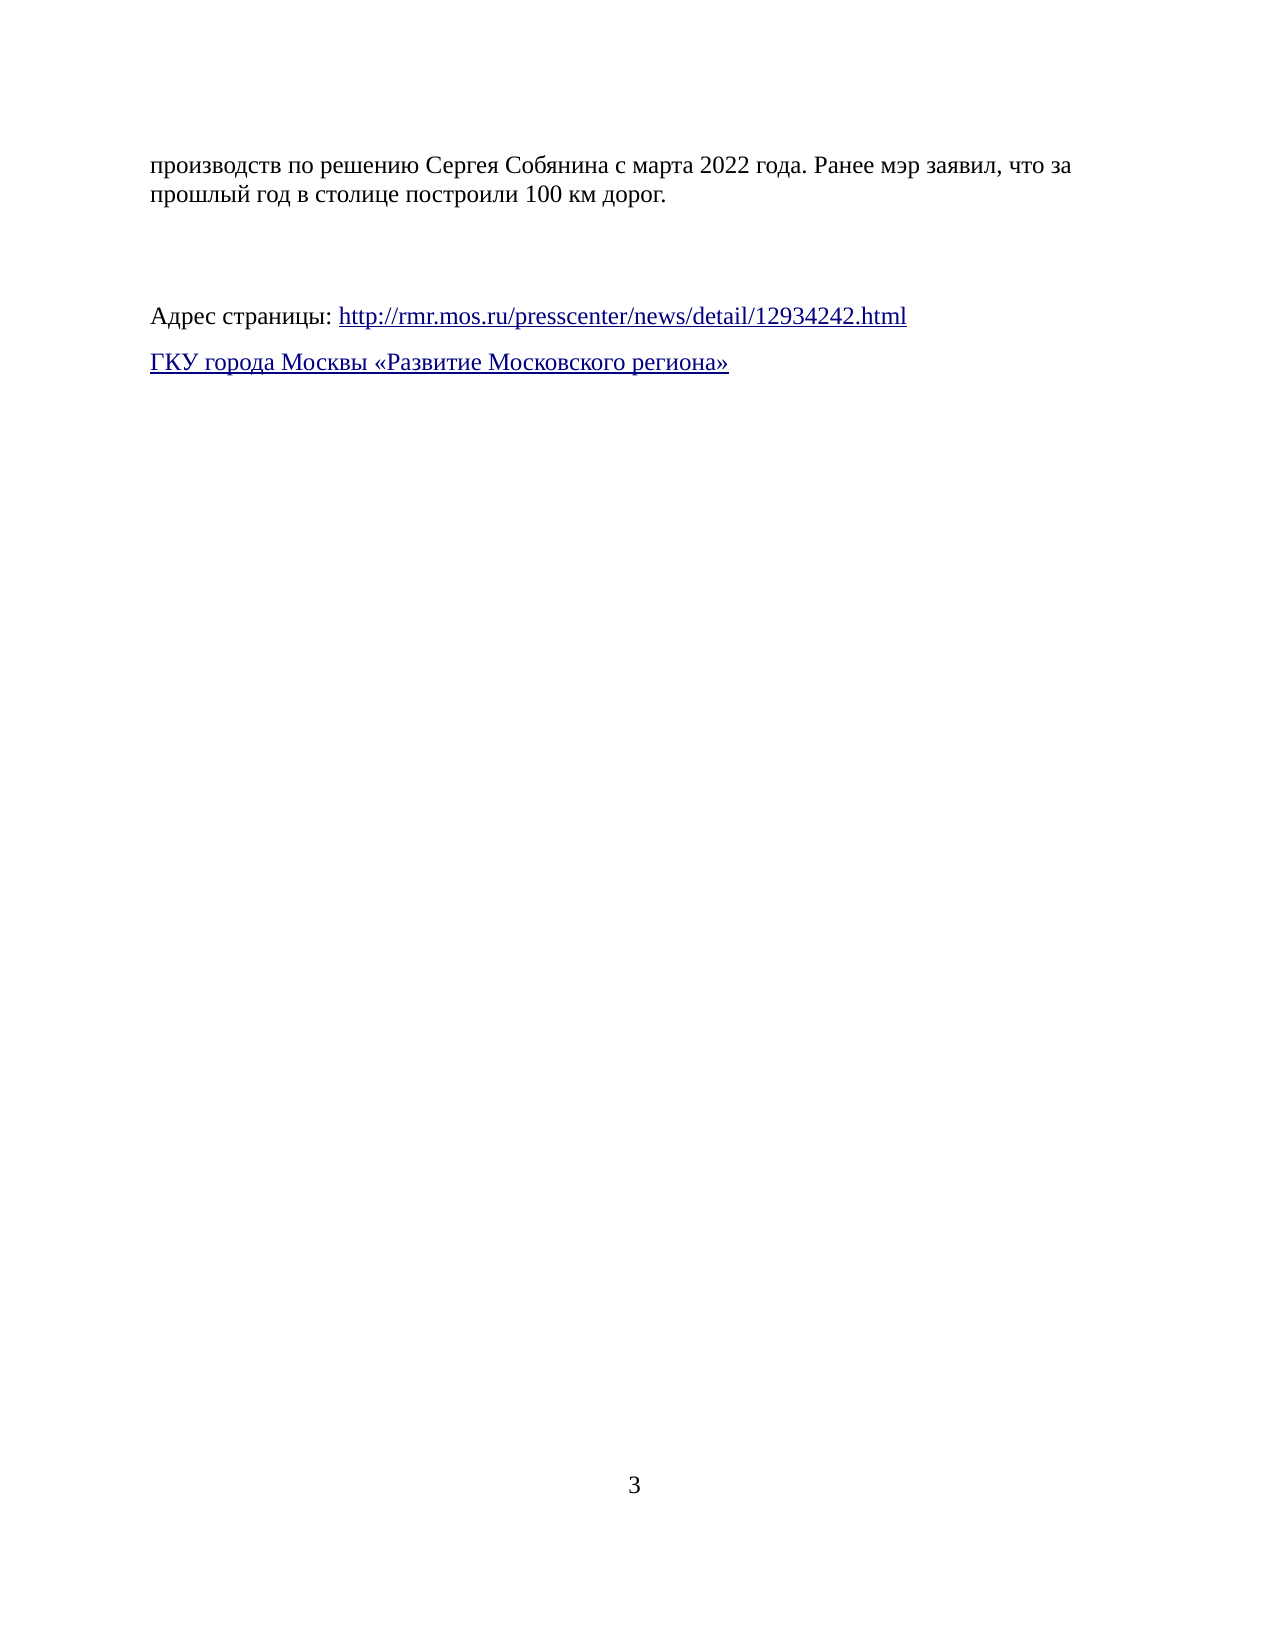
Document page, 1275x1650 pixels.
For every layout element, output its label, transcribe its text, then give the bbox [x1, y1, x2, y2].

text производств по решению Сергея Собянина с марта 2022 года. Ранее мэр заявил, что за прошлый год в столице построили 100 км дорог. [150, 150, 1125, 207]
text ГКУ города Москвы «Развитие Московского региона» [150, 347, 1125, 376]
text Адрес страницы: http://rmr.mos.ru/presscenter/news/detail/12934242.html [150, 301, 1125, 329]
